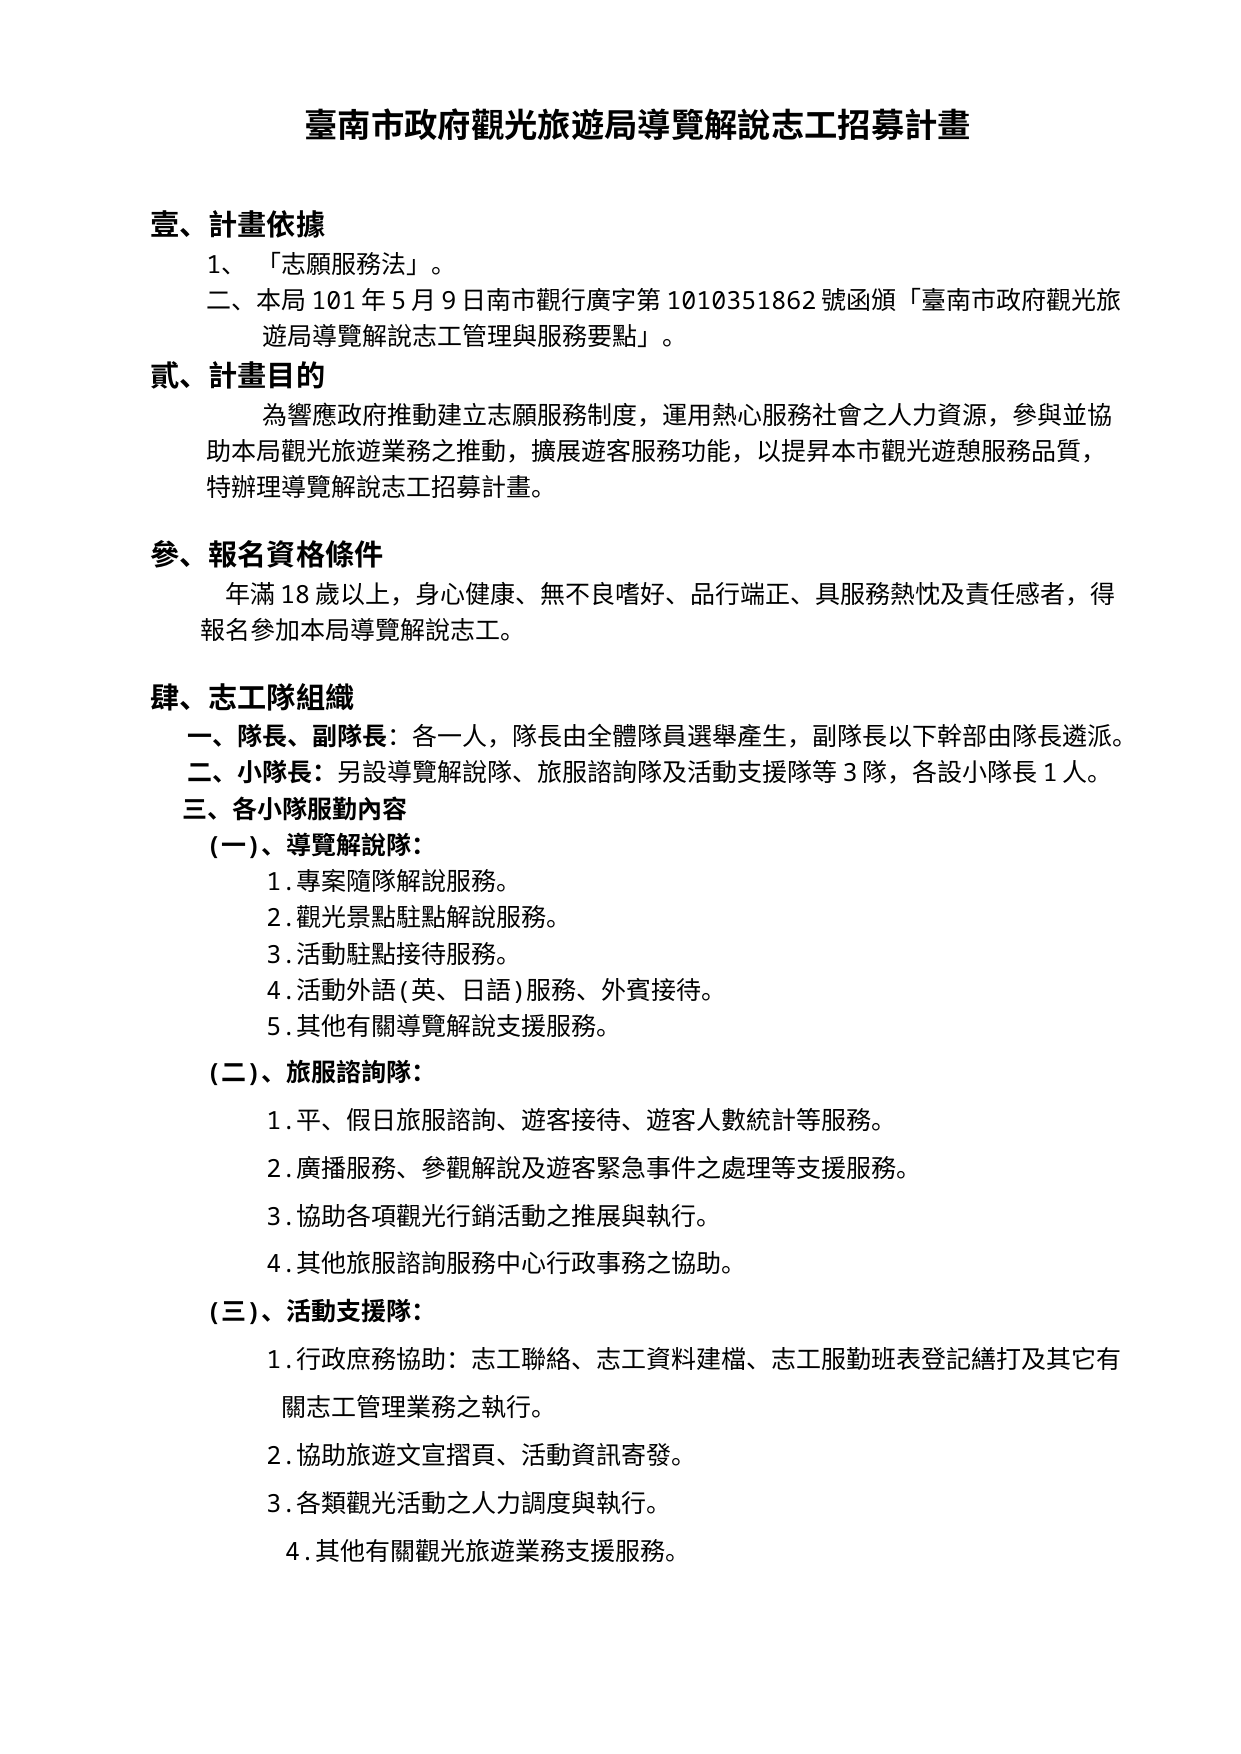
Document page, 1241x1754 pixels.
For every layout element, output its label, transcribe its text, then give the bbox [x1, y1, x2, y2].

text 3.各類觀光活動之人力調度與執行。 [206, 1474, 1125, 1522]
text 二、本局101年5月9日南市觀行廣字第1010351862號函頒「臺南市政府觀光旅遊局導覽解說志工管理與服務要點」。 [206, 281, 1125, 353]
text 3.協助各項觀光行銷活動之推展與執行。 [206, 1187, 1125, 1234]
text 二、小隊長：另設導覽解說隊、旅服諮詢隊及活動支援隊等3隊，各設小隊長1人。 [187, 753, 1125, 789]
text 參、報名資格條件 [150, 532, 1125, 574]
text 臺南市政府觀光旅遊局導覽解說志工招募計畫 [150, 94, 1125, 148]
text 2.廣播服務、參觀解說及遊客緊急事件之處理等支援服務。 [206, 1139, 1125, 1187]
text 三、各小隊服勤內容 [150, 789, 1125, 825]
text 1.平、假日旅服諮詢、遊客接待、遊客人數統計等服務。 [206, 1091, 1125, 1139]
text 4.活動外語(英、日語)服務、外賓接待。 [206, 970, 1125, 1007]
text 4.其他有關觀光旅遊業務支援服務。 [150, 1522, 1125, 1570]
text 5.其他有關導覽解說支援服務。 [206, 1007, 1125, 1043]
text 3.活動駐點接待服務。 [206, 934, 1125, 970]
text 壹、計畫依據 [150, 202, 1125, 244]
list 「志願服務法」。 [206, 244, 1125, 281]
text 2.協助旅遊文宣摺頁、活動資訊寄發。 [206, 1426, 1125, 1474]
text (三)、活動支援隊： [206, 1282, 1125, 1330]
text 肆、志工隊組織 [150, 674, 1125, 717]
text 2.觀光景點駐點解說服務。 [206, 898, 1125, 934]
text (一)、導覽解說隊： [150, 825, 1125, 862]
text 為響應政府推動建立志願服務制度，運用熱心服務社會之人力資源，參與並協助本局觀光旅遊業務之推動，擴展遊客服務功能，以提昇本市觀光遊憩服務品質，特辦理導覽解說志工招募計畫。 [206, 395, 1125, 504]
text 貳、計畫目的 [150, 353, 1125, 395]
text 年滿18歲以上，身心健康、無不良嗜好、品行端正、具服務熱忱及責任感者，得報名參加本局導覽解說志工。 [200, 574, 1125, 647]
text 一、隊長、副隊長：各一人，隊長由全體隊員選舉產生，副隊長以下幹部由隊長遴派。 [187, 717, 1125, 753]
text 1.專案隨隊解說服務。 [206, 862, 1125, 898]
text 1.行政庶務協助：志工聯絡、志工資料建檔、志工服勤班表登記繕打及其它有關志工管理業務之執行。 [206, 1330, 1125, 1426]
text 4.其他旅服諮詢服務中心行政事務之協助。 [206, 1234, 1125, 1282]
text (二)、旅服諮詢隊： [206, 1043, 1125, 1091]
